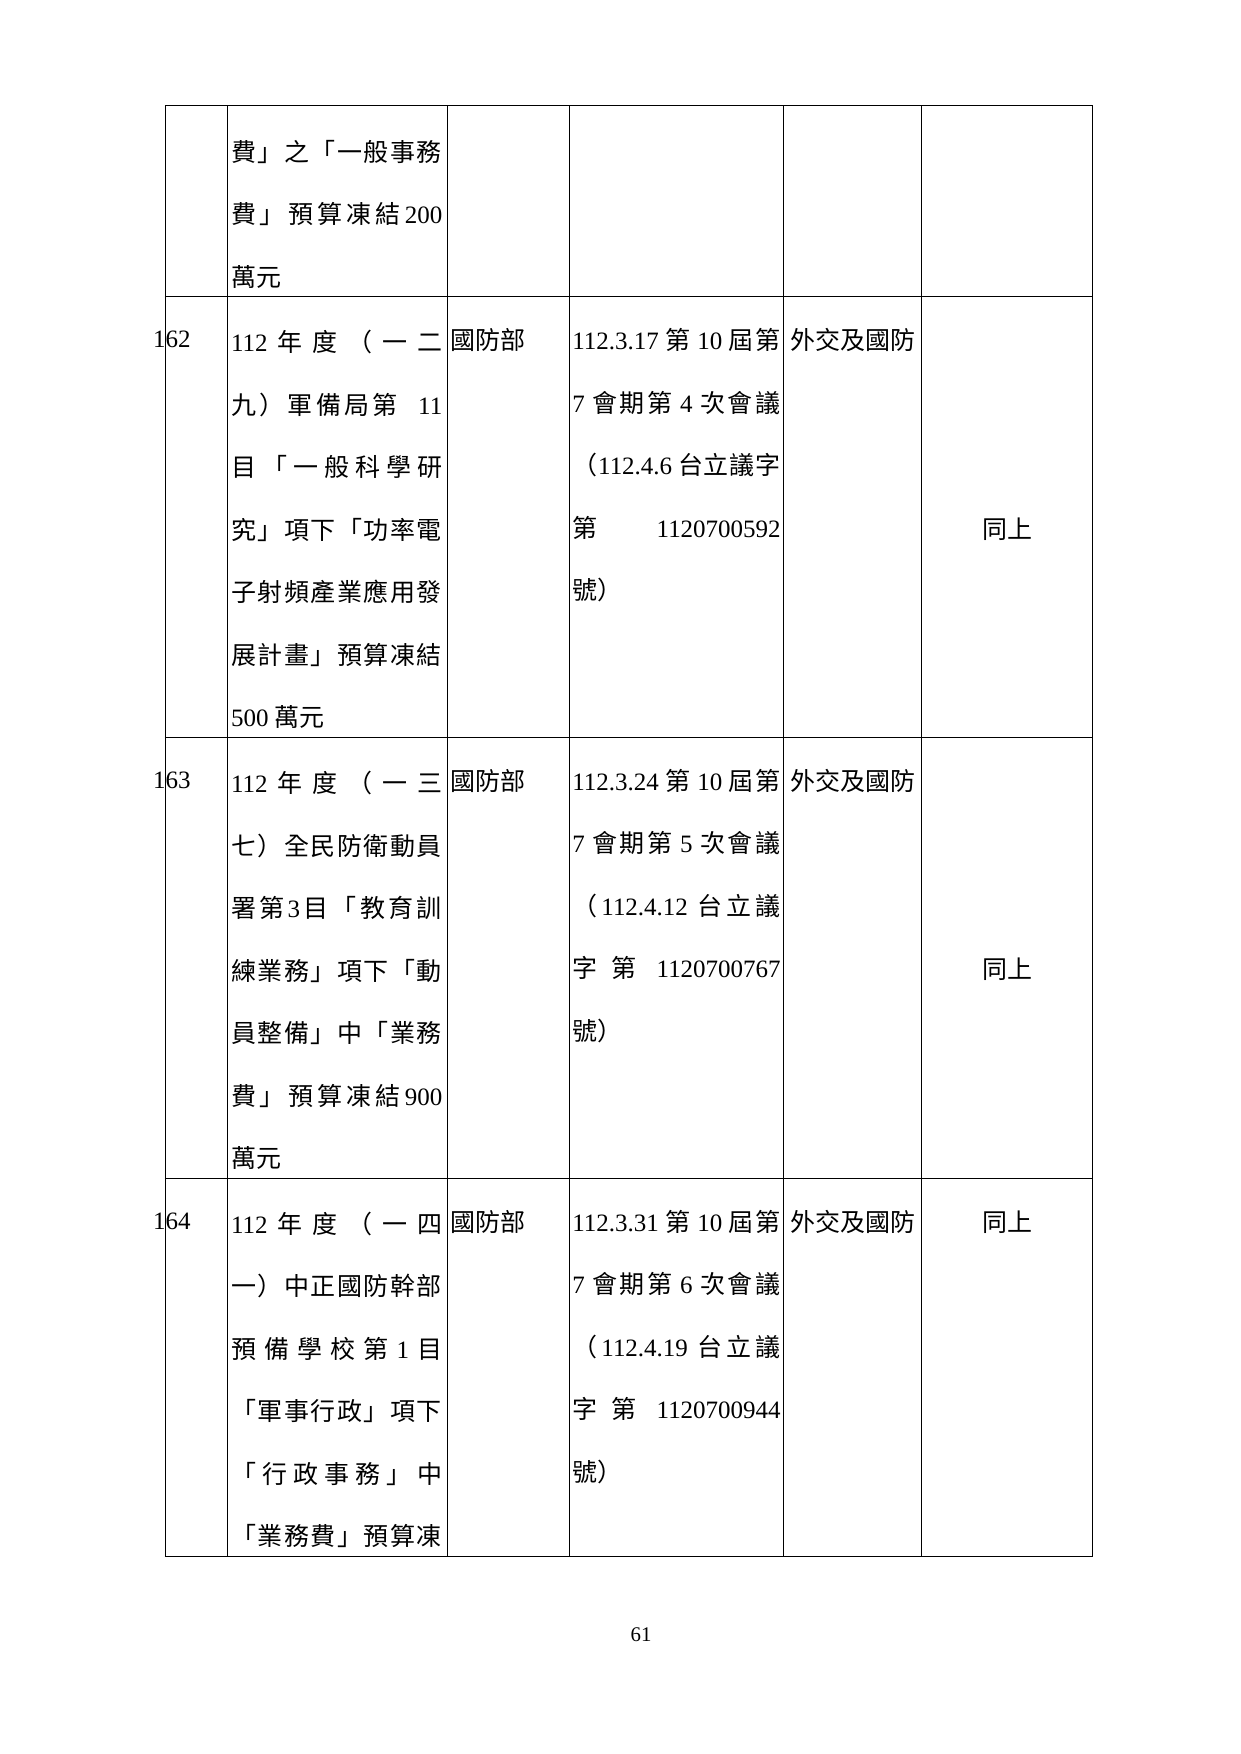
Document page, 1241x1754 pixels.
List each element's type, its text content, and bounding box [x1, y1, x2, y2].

table_cell 國防部 [448, 738, 569, 1177]
table_cell 112.3.17第10屆第7會期第4次會議（112.4.6台立議字第1120700592號） [570, 297, 783, 737]
table_cell [166, 1179, 227, 1556]
table_cell 112.3.31第10屆第7會期第6次會議（112.4.19台立議字第1120700944號） [570, 1179, 783, 1556]
table_cell 費」之「一般事務費」預算凍結200 萬元 [228, 106, 447, 296]
table_cell 外交及國防 [784, 738, 921, 1177]
table_cell [570, 106, 783, 296]
table_cell 112.3.24第10屆第7會期第5次會議（112.4.12台立議字第1120700767號） [570, 738, 783, 1177]
table_cell [166, 297, 227, 737]
table_cell 112年度（一四一）中正國防幹部預備學校第1目「軍事行政」項下「行政事務」中「業務費」預算凍 [228, 1179, 447, 1556]
table_cell [448, 106, 569, 296]
table_cell [166, 106, 227, 296]
table_cell [166, 738, 227, 1177]
table_cell 112年度（一二九）軍備局第 11 目「一般科學研究」項下「功率電子射頻產業應用發展計畫」預算凍結 500 萬元 [228, 297, 447, 737]
table_cell 國防部 [448, 1179, 569, 1556]
table_cell [784, 106, 921, 296]
table_cell 同上 [922, 738, 1092, 1177]
table_cell 112年度（一三七）全民防衛動員署第3目「教育訓練業務」項下「動員整備」中「業務費」預算凍結900萬元 [228, 738, 447, 1177]
table_cell 同上 [922, 1179, 1092, 1556]
table_cell 外交及國防 [784, 1179, 921, 1556]
table_cell [922, 106, 1092, 296]
table_cell 外交及國防 [784, 297, 921, 737]
table_cell 同上 [922, 297, 1092, 737]
table_cell 國防部 [448, 297, 569, 737]
